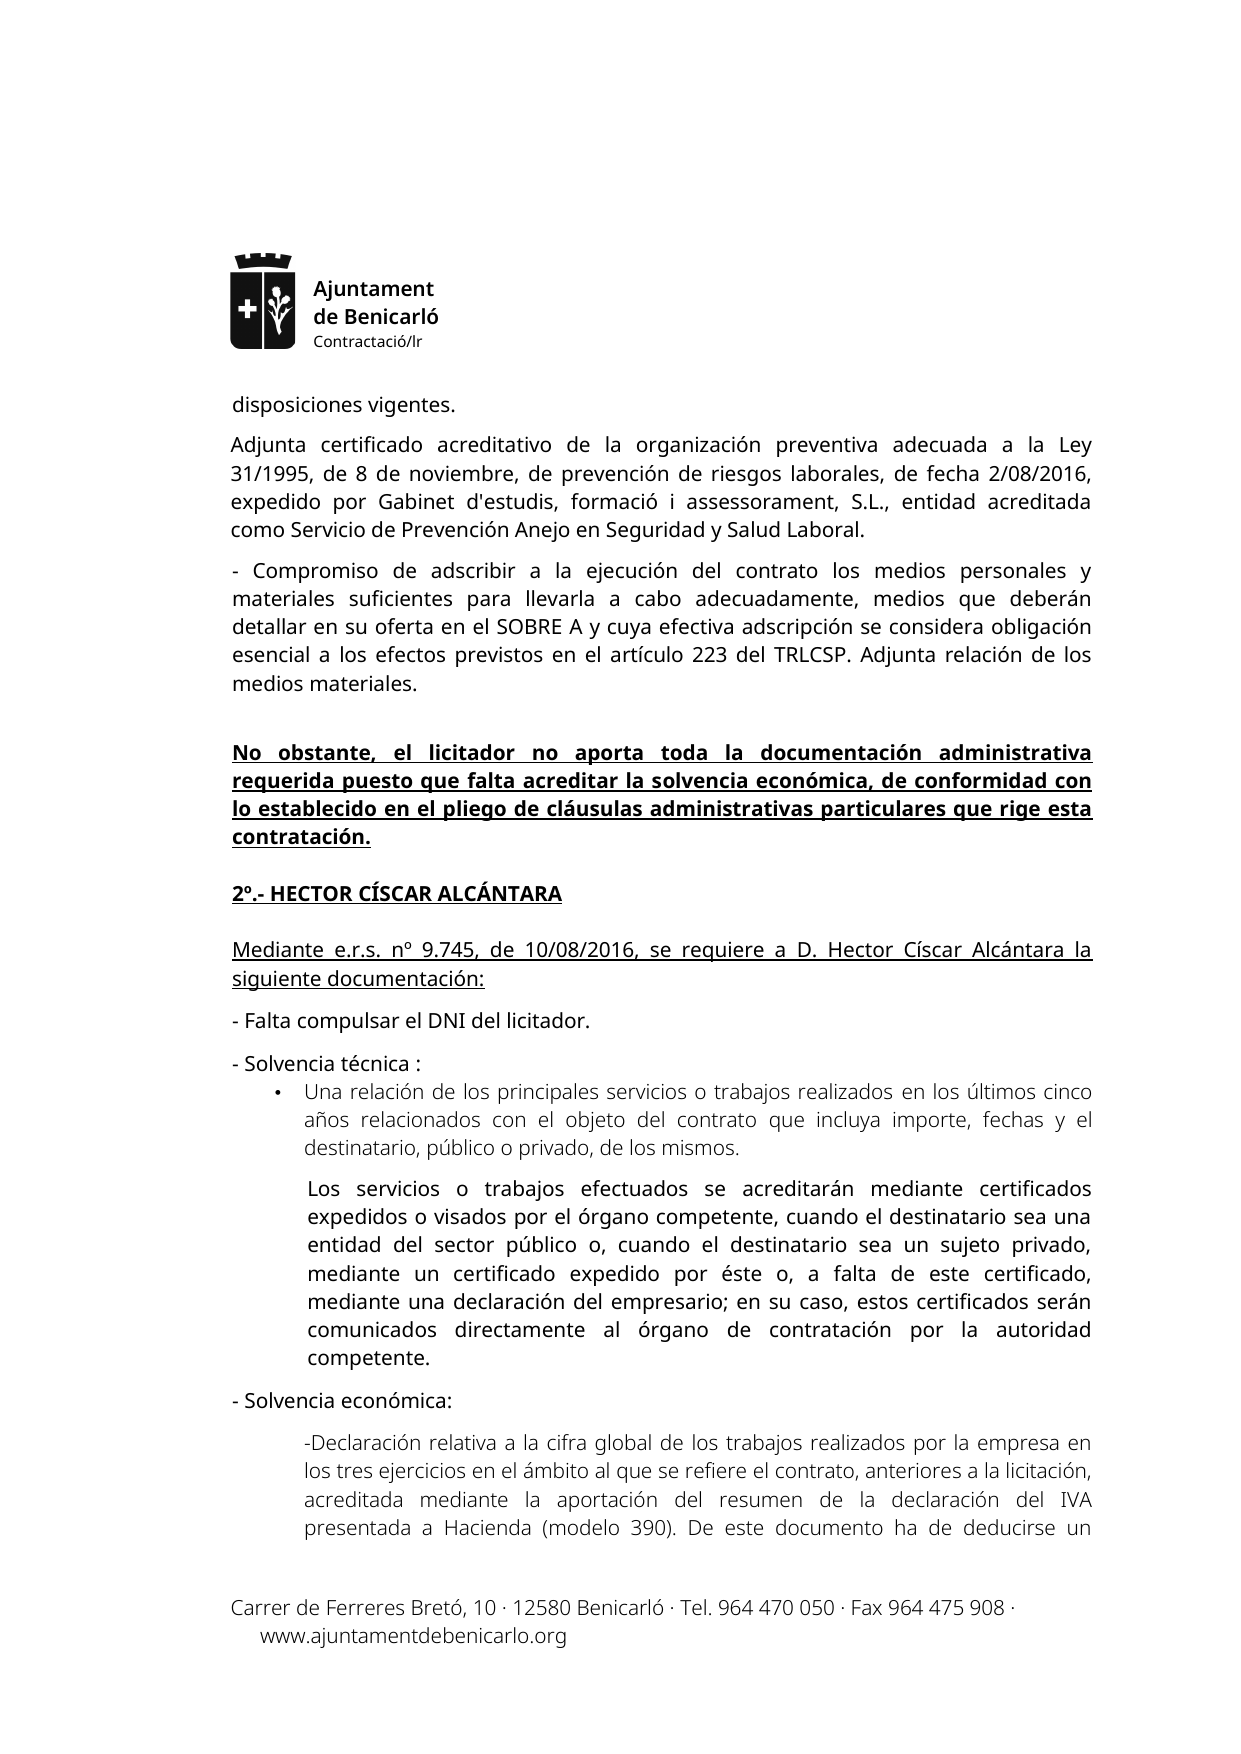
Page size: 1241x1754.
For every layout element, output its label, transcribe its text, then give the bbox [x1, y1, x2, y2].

text - Solvencia económica: [232, 1386, 1093, 1414]
text disposiciones vigentes. [232, 390, 1093, 418]
text Los servicios o trabajos efectuados se acreditarán mediante certificados expedidos o visados por el órgano competente, cuando el destinatario sea una entidad del sector público o, cuando el destinatario sea un sujeto privado, mediante un certificado expedido por éste o, a falta de este certificado, mediante una declaración del empresario; en su caso, estos certificados serán comunicados directamente al órgano de contratación por la autoridad competente. [307, 1174, 1093, 1372]
text requerida puesto que falta acreditar la solvencia económica, de conformidad con lo establecido en el pliego de cláusulas administrativas particulares que rige esta [232, 763, 1093, 818]
text 2º.- HECTOR CÍSCAR ALCÁNTARA [232, 879, 1093, 907]
list -Declaración relativa a la cifra global de los trabajos realizados por la empresa en los tres ejercicios en el ámbito al que se refiere el contrato, anteriores a la licitación, acreditada mediante la aportación del resumen de la declaración del IVA presentada a Hacienda (modelo 390). De este documento ha de deducirse un [274, 1428, 1093, 1541]
text siguiente documentación: [232, 961, 1093, 992]
text Mediante e.r.s. nº 9.745, de 10/08/2016, se requiere a D. Hector Císcar Alcántara la [232, 935, 1093, 959]
text No obstante, el licitador no aporta toda la documentación administrativa [232, 738, 1093, 762]
text - Falta compulsar el DNI del licitador. [232, 1006, 1093, 1034]
text - Solvencia técnica : [232, 1049, 1093, 1077]
text Adjunta certificado acreditativo de la organización preventiva adecuada a la Ley 31/1995, de 8 de noviembre, de prevención de riesgos laborales, de fecha 2/08/2016, expedido por Gabinet d'estudis, formació i assessorament, S.L., entidad acreditada como Servicio de Prevención Anejo en Seguridad y Salud Laboral. [230, 431, 1093, 543]
list Una relación de los principales servicios o trabajos realizados en los últimos cinco años relacionados con el objeto del contrato que incluya importe, fechas y el destinatario, público o privado, de los mismos. [274, 1077, 1093, 1162]
text contratación. [232, 820, 1093, 851]
text - Compromiso de adscribir a la ejecución del contrato los medios personales y materiales suficientes para llevarla a cabo adecuadamente, medios que deberán detallar en su oferta en el SOBRE A y cuya efectiva adscripción se considera obligación esencial a los efectos previstos en el artículo 223 del TRLCSP. Adjunta relación de los medios materiales. [232, 556, 1093, 697]
picture [230, 253, 296, 349]
